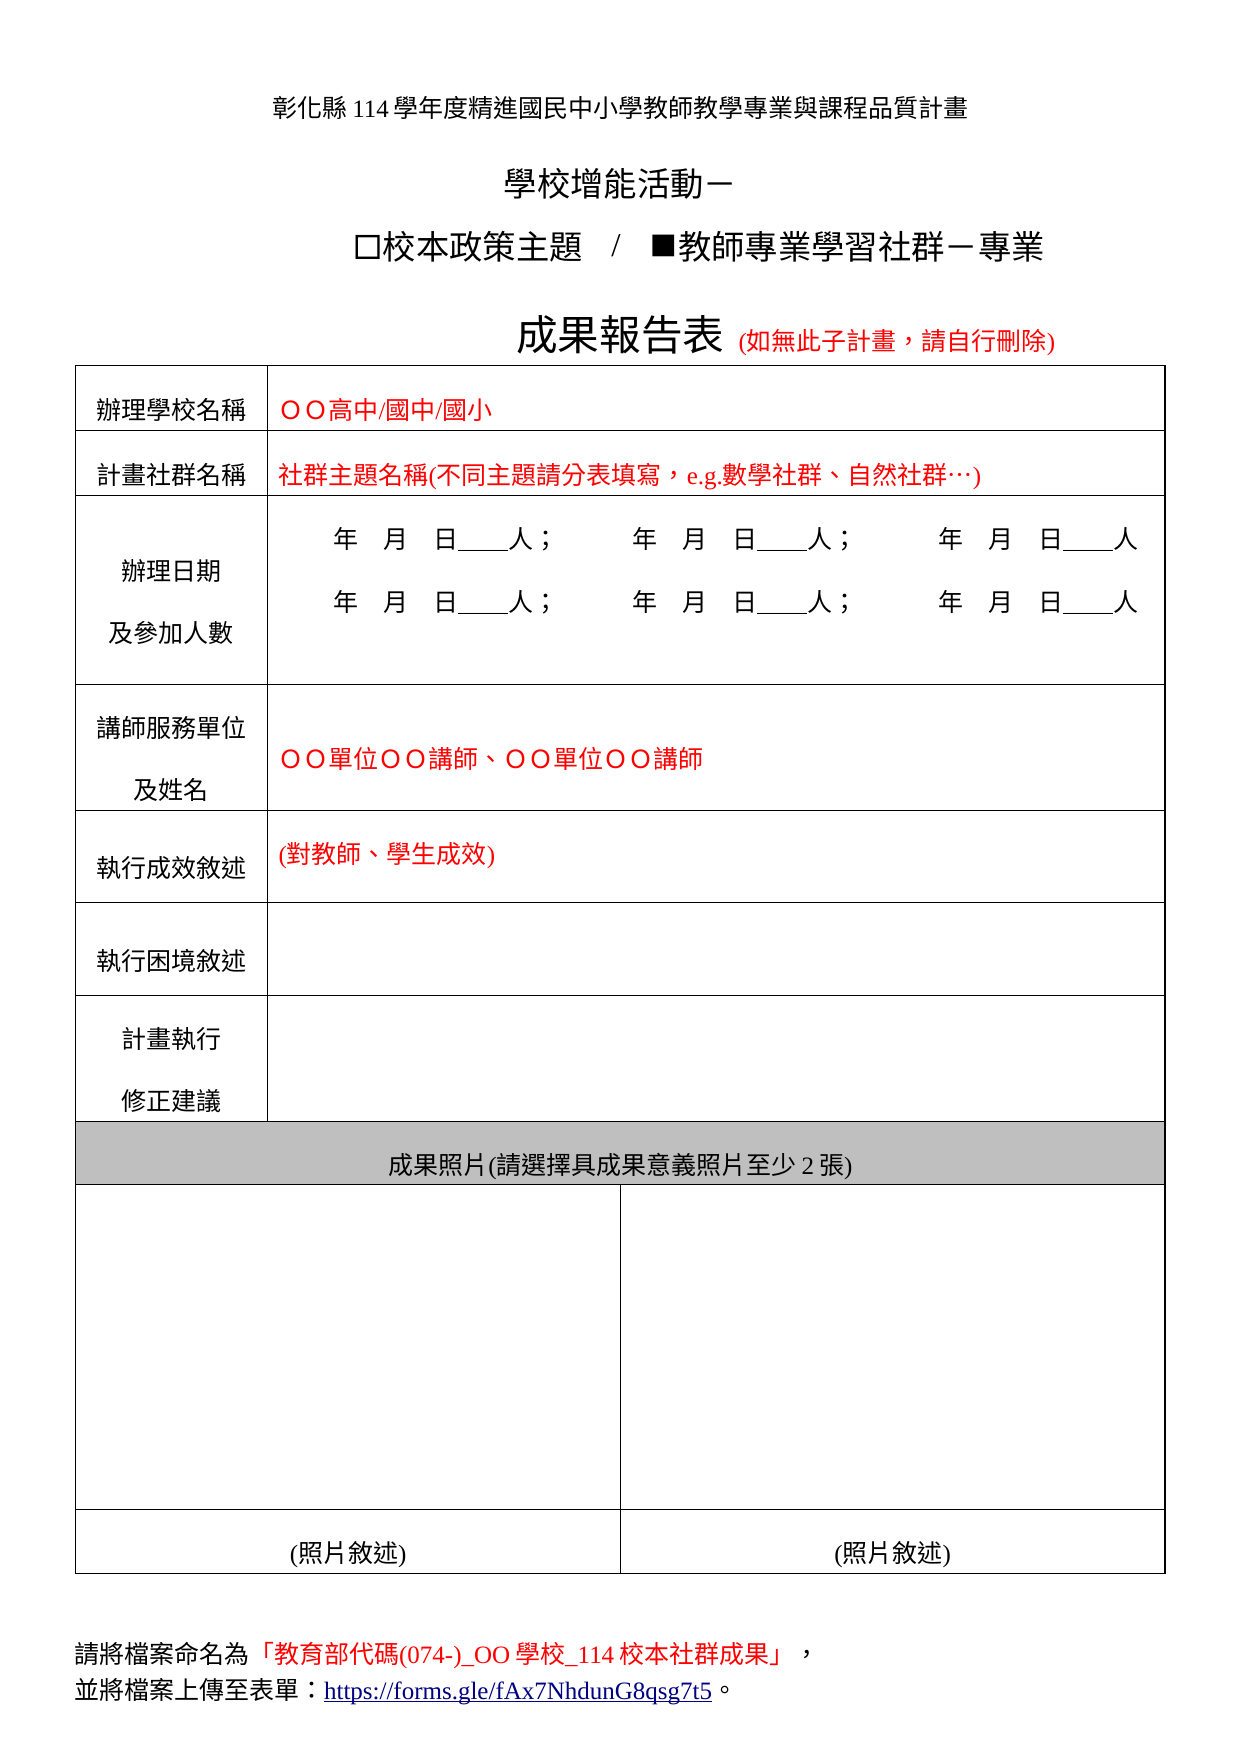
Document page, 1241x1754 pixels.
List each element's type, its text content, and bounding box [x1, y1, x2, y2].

table_cell [621, 1185, 1164, 1509]
table_header 年 月 日＿＿人； [570, 496, 861, 559]
text 學校增能活動－ [74, 140, 1167, 203]
table_cell [268, 996, 1164, 1121]
table_cell (照片敘述) [621, 1510, 1164, 1573]
table_cell 成果照片(請選擇具成果意義照片至少2張) [76, 1122, 1164, 1184]
table_cell 年 月 日＿＿人； [570, 559, 861, 621]
table_cell (照片敘述) [76, 1510, 620, 1573]
table_cell ＯＯ單位ＯＯ講師、ＯＯ單位ＯＯ講師 [268, 685, 1164, 810]
table_cell 執行困境敘述 [76, 903, 267, 995]
table_cell 講師服務單位 及姓名 [76, 685, 267, 810]
table_header 校本政策主題 [74, 203, 593, 265]
table_cell 年 月 日＿＿人 [861, 559, 1153, 621]
table_header 教師專業學習社群－專業 [638, 203, 1158, 265]
table_header 辦理學校名稱 [76, 366, 267, 430]
table_cell 執行成效敘述 [76, 811, 267, 902]
table_header 年 月 日＿＿人 [861, 496, 1153, 559]
text 成果報告表 (如無此子計畫，請自行刪除) [74, 290, 1167, 353]
table_header ＯＯ高中/國中/國小 [268, 366, 1164, 430]
table_cell [268, 496, 1164, 684]
table_cell (對教師、學生成效) [268, 811, 1164, 902]
table_cell 社群主題名稱(不同主題請分表填寫，e.g.數學社群、自然社群…) [268, 431, 1164, 495]
table_cell [76, 1185, 620, 1509]
table_cell 年 月 日＿＿人； [278, 559, 570, 621]
text 彰化縣114學年度精進國民中小學教師教學專業與課程品質計畫 [74, 65, 1167, 128]
table_cell 計畫執行 修正建議 [76, 996, 267, 1121]
table_cell 辦理日期 及參加人數 [76, 496, 267, 684]
table_cell 計畫社群名稱 [76, 431, 267, 495]
table_header / [594, 203, 638, 265]
table_header 年 月 日＿＿人； [278, 496, 570, 559]
table_cell [268, 903, 1164, 995]
